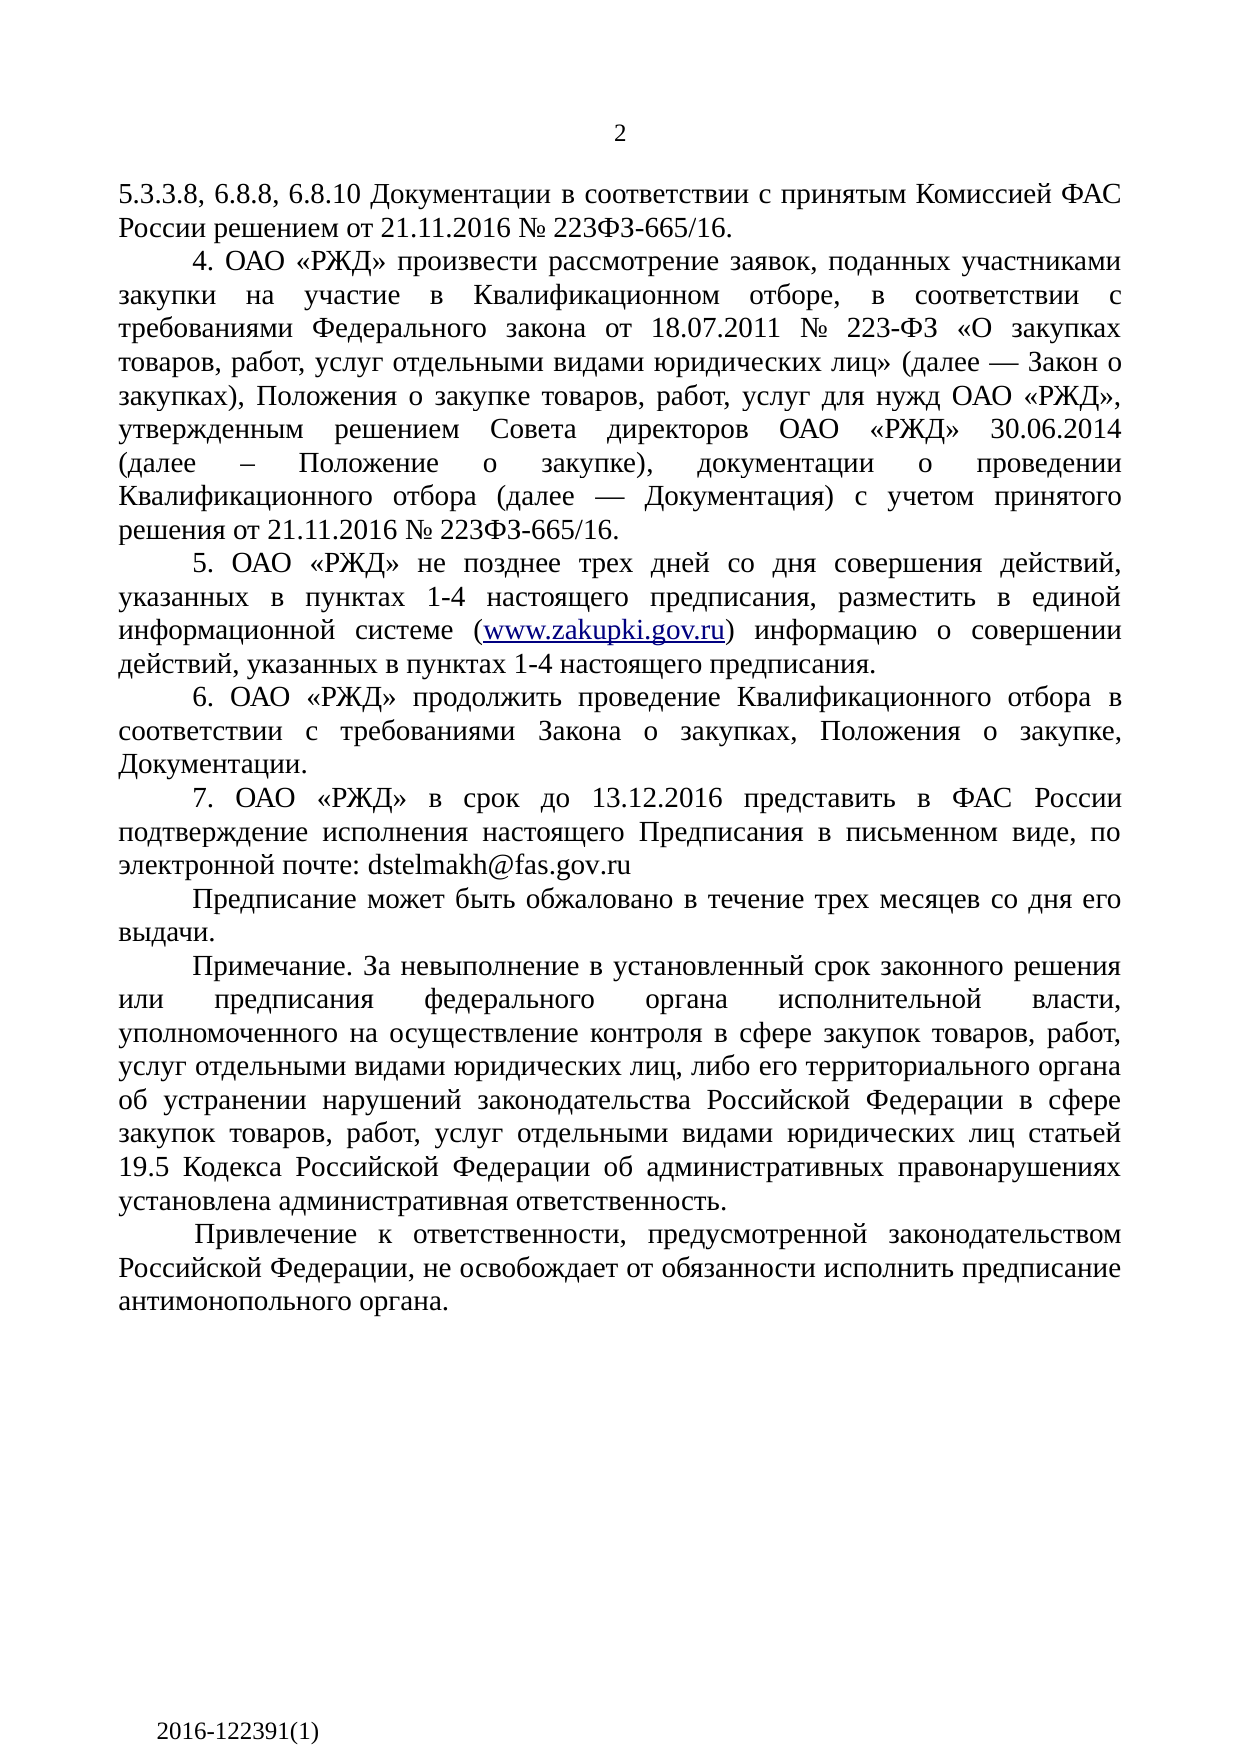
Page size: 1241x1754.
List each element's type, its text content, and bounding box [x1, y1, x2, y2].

text Предписание может быть обжаловано в течение трех месяцев со дня его выдачи. [118, 881, 1122, 948]
text 4. ОАО «РЖД» произвести рассмотрение заявок, поданных участниками закупки на участие в Квалификационном отборе, в соответствии с требованиями Федерального закона от 18.07.2011 № 223-ФЗ «О закупках товаров, работ, услуг отдельными видами юридических лиц» (далее — Закон о закупках), Положения о закупке товаров, работ, услуг для нужд ОАО «РЖД», утвержденным решением Совета директоров ОАО «РЖД» 30.06.2014 (далее – Положение о закупке), документации о проведении Квалификационного отбора (далее — Документация) с учетом принятого решения от 21.11.2016 № 223ФЗ-665/16. 5. ОАО «РЖД» не позднее трех дней со дня совершения действий, указанных в пунктах 1-4 настоящего предписания, разместить в единой информационной системе (www.zakupki.gov.ru) информацию о совершении действий, указанных в пунктах 1-4 настоящего предписания. 6. ОАО «РЖД» продолжить проведение Квалификационного отбора в соответствии с требованиями Закона о закупках, Положения о закупке, Документации. 7. ОАО «РЖД» в срок до 13.12.2016 представить в ФАС России подтверждение исполнения настоящего Предписания в письменном виде, по электронной почте: dstelmakh@fas.gov.ru [118, 243, 1122, 881]
text 5.3.3.8, 6.8.8, 6.8.10 Документации в соответствии с принятым Комиссией ФАС России решением от 21.11.2016 № 223ФЗ-665/16. [118, 176, 1122, 243]
text Привлечение к ответственности, предусмотренной законодательством Российской Федерации, не освобождает от обязанности исполнить предписание антимонопольного органа. [118, 1216, 1122, 1317]
list Примечание. За невыполнение в установленный срок законного решения или предписания федерального органа исполнительной власти, уполномоченного на осуществление контроля в сфере закупок товаров, работ, услуг отдельными видами юридических лиц, либо его территориального органа об устранении нарушений законодательства Российской Федерации в сфере закупок товаров, работ, услуг отдельными видами юридических лиц статьей 19.5 Кодекса Российской Федерации об административных правонарушениях установлена административная ответственность. [118, 948, 1122, 1216]
